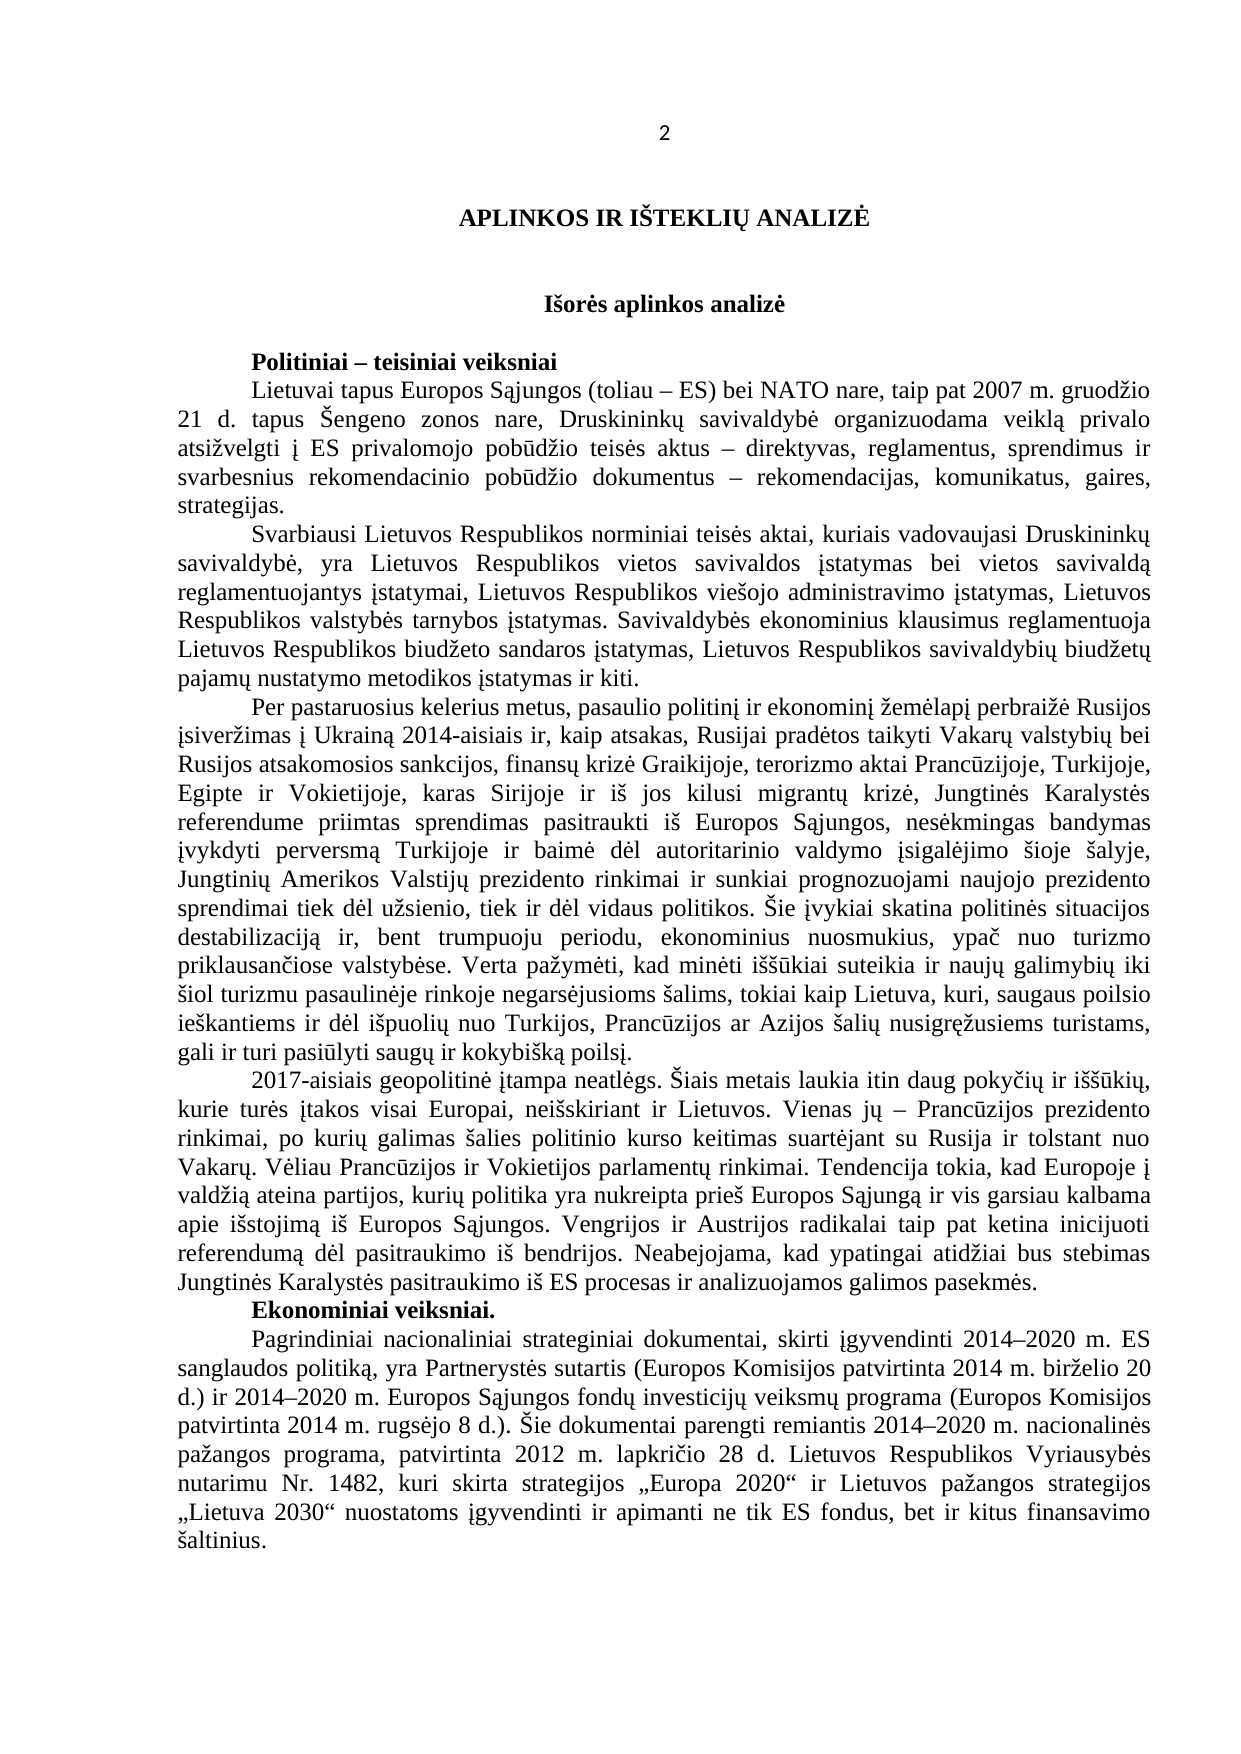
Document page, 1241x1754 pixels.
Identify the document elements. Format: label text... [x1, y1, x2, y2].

text Išorės aplinkos analizė [177, 289, 1152, 318]
text APLINKOS IR IŠTEKLIŲ ANALIZĖ [177, 203, 1152, 232]
text Pagrindiniai nacionaliniai strateginiai dokumentai, skirti įgyvendinti 2014–2020 m. ES sanglaudos politiką, yra Partnerystės sutartis (Europos Komisijos patvirtinta 2014 m. birželio 20 d.) ir 2014–2020 m. Europos Sąjungos fondų investicijų veiksmų programa (Europos Komisijos patvirtinta 2014 m. rugsėjo 8 d.). Šie dokumentai parengti remiantis 2014–2020 m. nacionalinės pažangos programa, patvirtinta 2012 m. lapkričio 28 d. Lietuvos Respublikos Vyriausybės nutarimu Nr. 1482, kuri skirta strategijos „Europa 2020“ ir Lietuvos pažangos strategijos „Lietuva 2030“ nuostatoms įgyvendinti ir apimanti ne tik ES fondus, bet ir kitus finansavimo šaltinius. [177, 1324, 1152, 1554]
text Svarbiausi Lietuvos Respublikos norminiai teisės aktai, kuriais vadovaujasi Druskininkų savivaldybė, yra Lietuvos Respublikos vietos savivaldos įstatymas bei vietos savivaldą reglamentuojantys įstatymai, Lietuvos Respublikos viešojo administravimo įstatymas, Lietuvos Respublikos valstybės tarnybos įstatymas. Savivaldybės ekonominius klausimus reglamentuoja Lietuvos Respublikos biudžeto sandaros įstatymas, Lietuvos Respublikos savivaldybių biudžetų pajamų nustatymo metodikos įstatymas ir kiti. [177, 519, 1152, 692]
text Ekonominiai veiksniai. [177, 1295, 1152, 1324]
text Lietuvai tapus Europos Sąjungos (toliau – ES) bei NATO nare, taip pat 2007 m. gruodžio 21 d. tapus Šengeno zonos nare, Druskininkų savivaldybė organizuodama veiklą privalo atsižvelgti į ES privalomojo pobūdžio teisės aktus – direktyvas, reglamentus, sprendimus ir svarbesnius rekomendacinio pobūdžio dokumentus – rekomendacijas, komunikatus, gaires, strategijas. [177, 375, 1152, 519]
text Politiniai – teisiniai veiksniai [177, 347, 1152, 375]
text Per pastaruosius kelerius metus, pasaulio politinį ir ekonominį žemėlapį perbraižė Rusijos įsiveržimas į Ukrainą 2014-aisiais ir, kaip atsakas, Rusijai pradėtos taikyti Vakarų valstybių bei Rusijos atsakomosios sankcijos, finansų krizė Graikijoje, terorizmo aktai Prancūzijoje, Turkijoje, Egipte ir Vokietijoje, karas Sirijoje ir iš jos kilusi migrantų krizė, Jungtinės Karalystės referendume priimtas sprendimas pasitraukti iš Europos Sąjungos, nesėkmingas bandymas įvykdyti perversmą Turkijoje ir baimė dėl autoritarinio valdymo įsigalėjimo šioje šalyje, Jungtinių Amerikos Valstijų prezidento rinkimai ir sunkiai prognozuojami naujojo prezidento sprendimai tiek dėl užsienio, tiek ir dėl vidaus politikos. Šie įvykiai skatina politinės situacijos destabilizaciją ir, bent trumpuoju periodu, ekonominius nuosmukius, ypač nuo turizmo priklausančiose valstybėse. Verta pažymėti, kad minėti iššūkiai suteikia ir naujų galimybių iki šiol turizmu pasaulinėje rinkoje negarsėjusioms šalims, tokiai kaip Lietuva, kuri, saugaus poilsio ieškantiems ir dėl išpuolių nuo Turkijos, Prancūzijos ar Azijos šalių nusigręžusiems turistams, gali ir turi pasiūlyti saugų ir kokybišką poilsį. [177, 692, 1152, 1065]
text 2017-aisiais geopolitinė įtampa neatlėgs. Šiais metais laukia itin daug pokyčių ir iššūkių, kurie turės įtakos visai Europai, neišskiriant ir Lietuvos. Vienas jų – Prancūzijos prezidento rinkimai, po kurių galimas šalies politinio kurso keitimas suartėjant su Rusija ir tolstant nuo Vakarų. Vėliau Prancūzijos ir Vokietijos parlamentų rinkimai. Tendencija tokia, kad Europoje į valdžią ateina partijos, kurių politika yra nukreipta prieš Europos Sąjungą ir vis garsiau kalbama apie išstojimą iš Europos Sąjungos. Vengrijos ir Austrijos radikalai taip pat ketina inicijuoti referendumą dėl pasitraukimo iš bendrijos. Neabejojama, kad ypatingai atidžiai bus stebimas Jungtinės Karalystės pasitraukimo iš ES procesas ir analizuojamos galimos pasekmės. [177, 1065, 1152, 1295]
